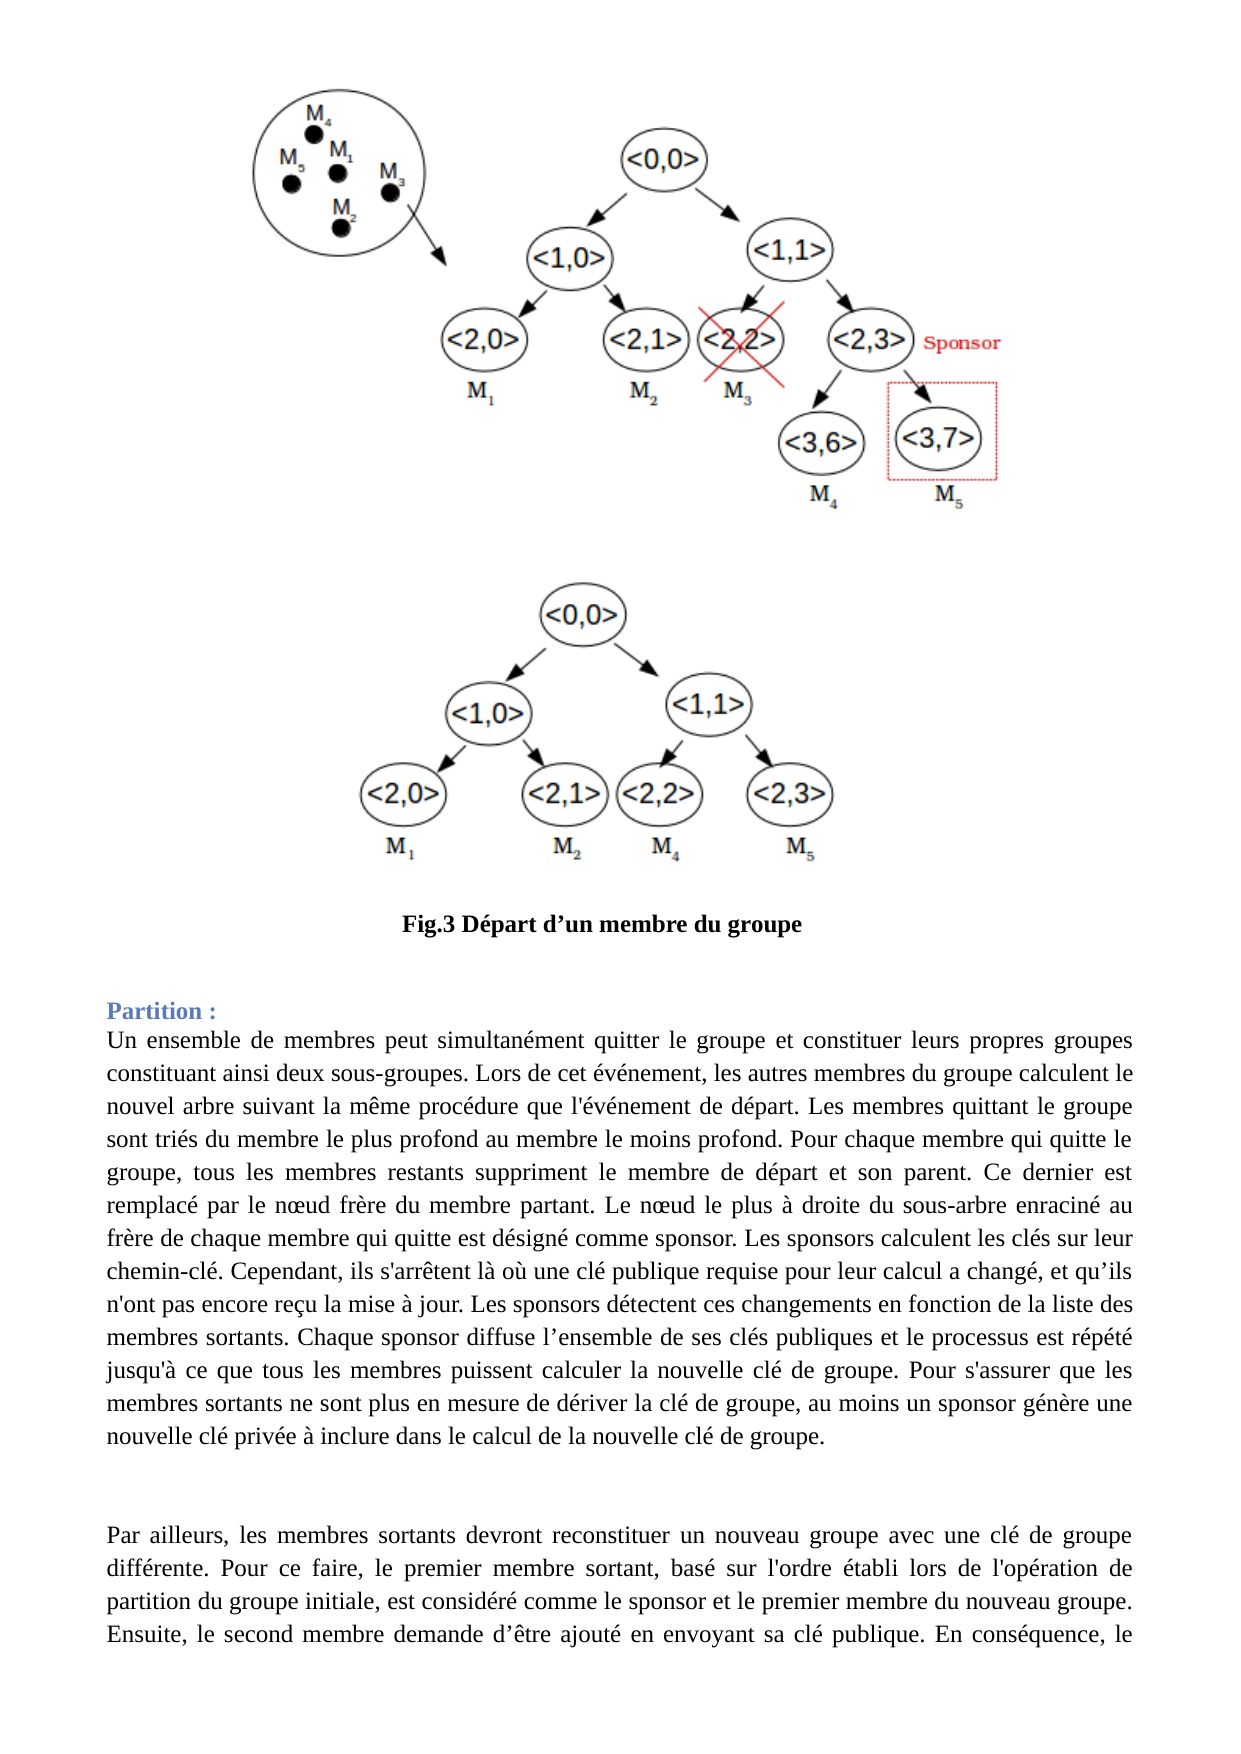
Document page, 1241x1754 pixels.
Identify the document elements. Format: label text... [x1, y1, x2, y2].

subtitle Partition : [106, 996, 1134, 1025]
text Un ensemble de membres peut simultanément quitter le groupe et constituer leurs propres groupes constituant ainsi deux sous-groupes. Lors de cet événement, les autres membres du groupe calculent le nouvel arbre suivant la même procédure que l'événement de départ. Les membres quittant le groupe sont triés du membre le plus profond au membre le moins profond. Pour chaque membre qui quitte le groupe, tous les membres restants suppriment le membre de départ et son parent. Ce dernier est remplacé par le nœud frère du membre partant. Le nœud le plus à droite du sous-arbre enraciné au frère de chaque membre qui quitte est désigné comme sponsor. Les sponsors calculent les clés sur leur chemin-clé. Cependant, ils s'arrêtent là où une clé publique requise pour leur calcul a changé, et qu’ils n'ont pas encore reçu la mise à jour. Les sponsors détectent ces changements en fonction de la liste des membres sortants. Chaque sponsor diffuse l’ensemble de ses clés publiques et le processus est répété jusqu'à ce que tous les membres puissent calculer la nouvelle clé de groupe. Pour s'assurer que les membres sortants ne sont plus en mesure de dériver la clé de groupe, au moins un sponsor génère une nouvelle clé privée à inclure dans le calcul de la nouvelle clé de groupe. [106, 1025, 1134, 1450]
picture [231, 80, 1010, 877]
text Fig.3 Départ d’un membre du groupe [106, 907, 1134, 938]
text Par ailleurs, les membres sortants devront reconstituer un nouveau groupe avec une clé de groupe différente. Pour ce faire, le premier membre sortant, basé sur l'ordre établi lors de l'opération de partition du groupe initiale, est considéré comme le sponsor et le premier membre du nouveau groupe. Ensuite, le second membre demande d’être ajouté en envoyant sa clé publique. En conséquence, le [106, 1520, 1134, 1648]
